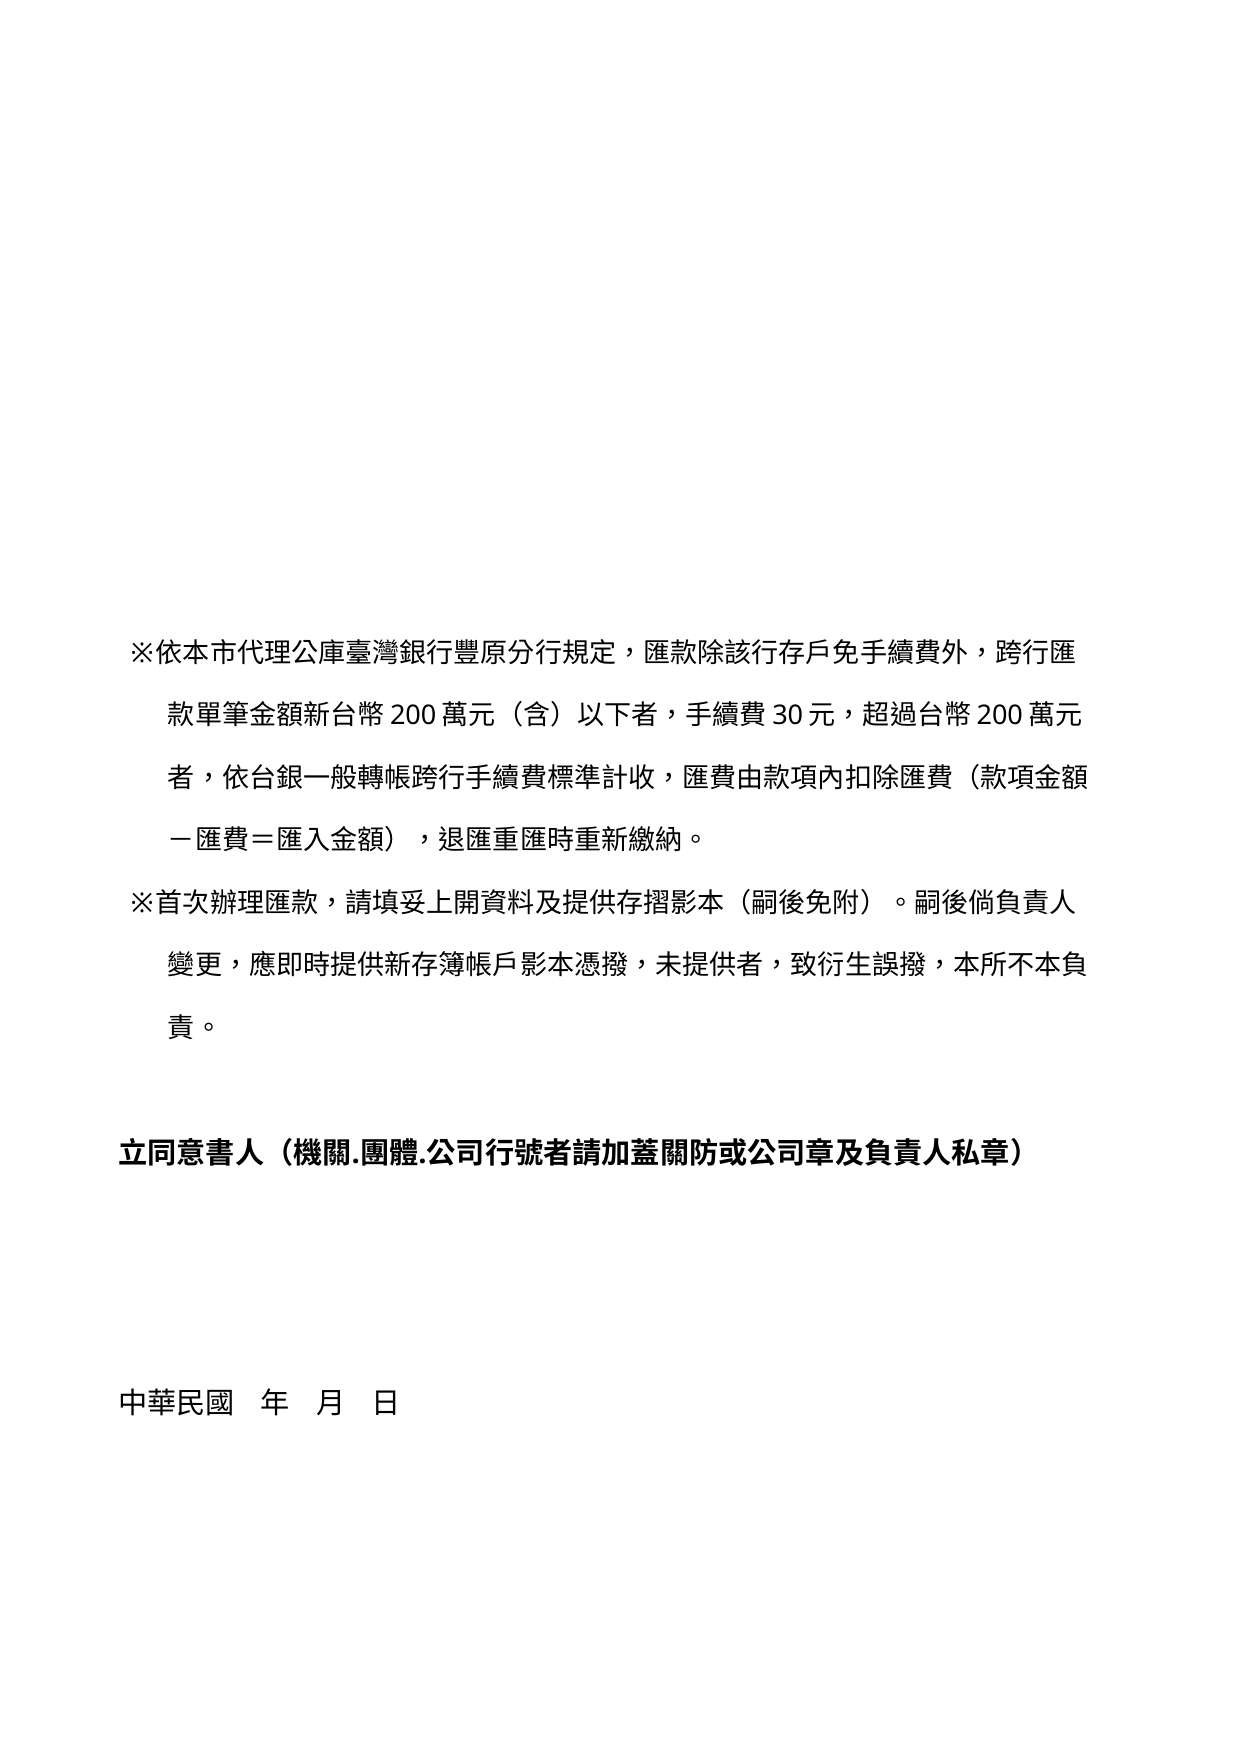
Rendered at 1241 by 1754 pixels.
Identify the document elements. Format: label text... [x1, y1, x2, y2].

text 中華民國 年 月 日 [118, 1359, 1122, 1421]
list 依本市代理公庫臺灣銀行豐原分行規定，匯款除該行存戶免手續費外，跨行匯款單筆金額新台幣200萬元（含）以下者，手續費30元，超過台幣200萬元者，依台銀一般轉帳跨行手續費標準計收，匯費由款項內扣除匯費（款項金額－匯費＝匯入金額），退匯重匯時重新繳納。 [131, 609, 1103, 859]
list 首次辦理匯款，請填妥上開資料及提供存摺影本（嗣後免附）。嗣後倘負責人變更，應即時提供新存簿帳戶影本憑撥，未提供者，致衍生誤撥，本所不本負責。 [131, 859, 1103, 1046]
text 立同意書人（機關.團體.公司行號者請加蓋關防或公司章及負責人私章） [118, 1109, 1122, 1171]
